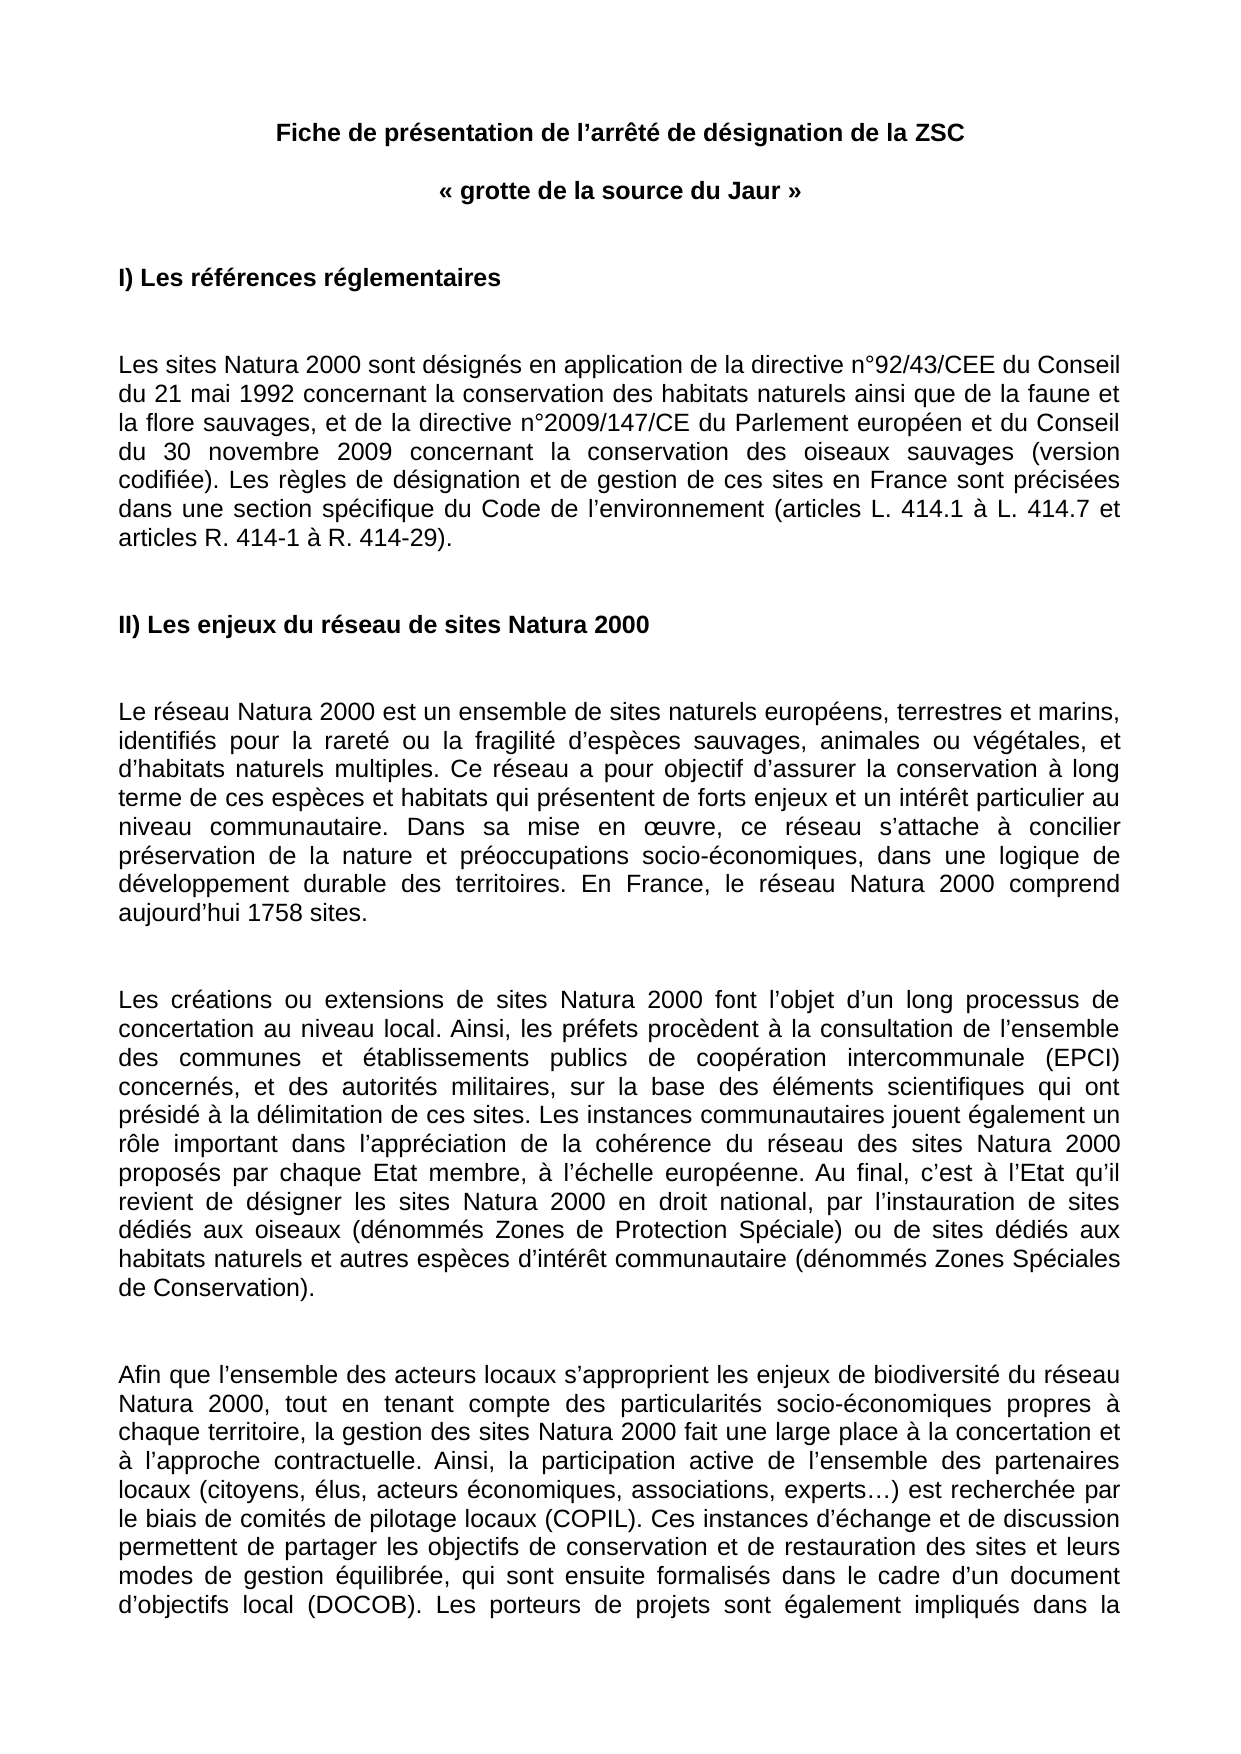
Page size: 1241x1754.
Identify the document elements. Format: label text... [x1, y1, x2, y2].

text I) Les références réglementaires [118, 263, 1122, 292]
text Fiche de présentation de l’arrêté de désignation de la ZSC [118, 118, 1122, 147]
text Les sites Natura 2000 sont désignés en application de la directive n°92/43/CEE du Conseil du 21 mai 1992 concernant la conservation des habitats naturels ainsi que de la faune et la flore sauvages, et de la directive n°2009/147/CE du Parlement européen et du Conseil du 30 novembre 2009 concernant la conservation des oiseaux sauvages (version codifiée). Les règles de désignation et de gestion de ces sites en France sont précisées dans une section spécifique du Code de l’environnement (articles L. 414.1 à L. 414.7 et articles R. 414-1 à R. 414-29). [118, 350, 1122, 551]
text Afin que l’ensemble des acteurs locaux s’approprient les enjeux de biodiversité du réseau Natura 2000, tout en tenant compte des particularités socio-économiques propres à chaque territoire, la gestion des sites Natura 2000 fait une large place à la concertation et à l’approche contractuelle. Ainsi, la participation active de l’ensemble des partenaires locaux (citoyens, élus, acteurs économiques, associations, experts…) est recherchée par le biais de comités de pilotage locaux (COPIL). Ces instances d’échange et de discussion permettent de partager les objectifs de conservation et de restauration des sites et leurs modes de gestion équilibrée, qui sont ensuite formalisés dans le cadre d’un document d’objectifs local (DOCOB). Les porteurs de projets sont également impliqués dans la [118, 1360, 1122, 1618]
text Le réseau Natura 2000 est un ensemble de sites naturels européens, terrestres et marins, identifiés pour la rareté ou la fragilité d’espèces sauvages, animales ou végétales, et d’habitats naturels multiples. Ce réseau a pour objectif d’assurer la conservation à long terme de ces espèces et habitats qui présentent de forts enjeux et un intérêt particulier au niveau communautaire. Dans sa mise en œuvre, ce réseau s’attache à concilier préservation de la nature et préoccupations socio-économiques, dans une logique de développement durable des territoires. En France, le réseau Natura 2000 comprend aujourd’hui 1758 sites. [118, 697, 1122, 927]
text « grotte de la source du Jaur » [118, 176, 1122, 205]
text Les créations ou extensions de sites Natura 2000 font l’objet d’un long processus de concertation au niveau local. Ainsi, les préfets procèdent à la consultation de l’ensemble des communes et établissements publics de coopération intercommunale (EPCI) concernés, et des autorités militaires, sur la base des éléments scientifiques qui ont présidé à la délimitation de ces sites. Les instances communautaires jouent également un rôle important dans l’appréciation de la cohérence du réseau des sites Natura 2000 proposés par chaque Etat membre, à l’échelle européenne. Au final, c’est à l’Etat qu’il revient de désigner les sites Natura 2000 en droit national, par l’instauration de sites dédiés aux oiseaux (dénommés Zones de Protection Spéciale) ou de sites dédiés aux habitats naturels et autres espèces d’intérêt communautaire (dénommés Zones Spéciales de Conservation). [118, 985, 1122, 1301]
text II) Les enjeux du réseau de sites Natura 2000 [118, 610, 1122, 638]
